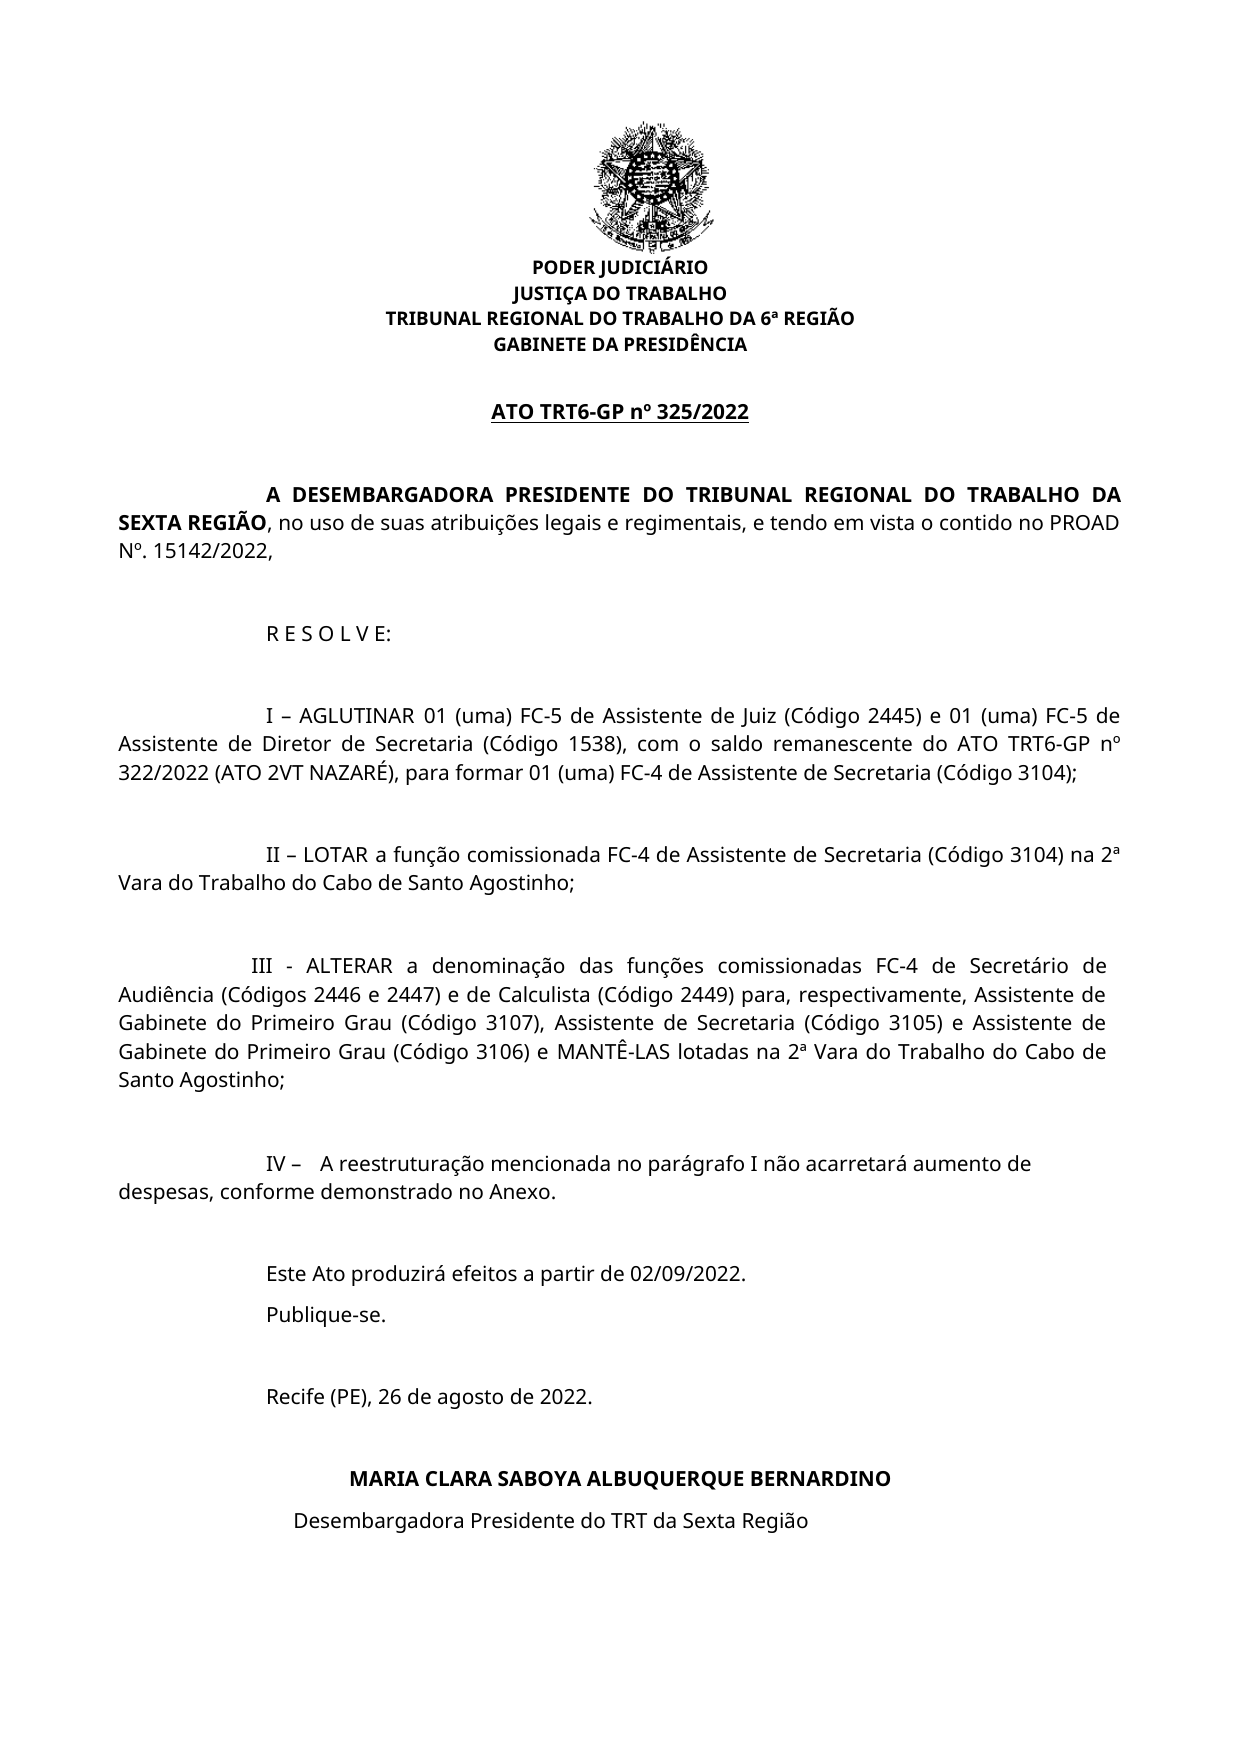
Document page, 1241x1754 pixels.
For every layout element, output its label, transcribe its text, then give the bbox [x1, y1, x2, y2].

subtitle JUSTIÇA DO TRABALHO [118, 280, 1122, 306]
text MARIA CLARA SABOYA ALBUQUERQUE BERNARDINO [118, 1464, 1122, 1493]
text A DESEMBARGADORA PRESIDENTE DO TRIBUNAL REGIONAL DO TRABALHO DA SEXTA REGIÃO, no uso de suas atribuições legais e regimentais, e tendo em vista o contido no PROAD Nº. 15142/2022, [118, 480, 1122, 565]
text Recife (PE), 26 de agosto de 2022. [118, 1382, 1122, 1411]
text R E S O L V E: [118, 619, 1122, 647]
text II – LOTAR a função comissionada FC-4 de Assistente de Secretaria (Código 3104) na 2ª Vara do Trabalho do Cabo de Santo Agostinho; [118, 840, 1122, 897]
text ATO TRT6-GP nº 325/2022 [118, 397, 1122, 426]
text GABINETE DA PRESIDÊNCIA [118, 331, 1122, 357]
text PODER JUDICIÁRIO [118, 254, 1122, 280]
text I – AGLUTINAR 01 (uma) FC-5 de Assistente de Juiz (Código 2445) e 01 (uma) FC-5 de Assistente de Diretor de Secretaria (Código 1538), com o saldo remanescente do ATO TRT6-GP nº 322/2022 (ATO 2VT NAZARÉ), para formar 01 (uma) FC-4 de Assistente de Secretaria (Código 3104); [118, 701, 1122, 786]
text III - ALTERAR a denominação das funções comissionadas FC-4 de Secretário de Audiência (Códigos 2446 e 2447) e de Calculista (Código 2449) para, respectivamente, Assistente de Gabinete do Primeiro Grau (Código 3107), Assistente de Secretaria (Código 3105) e Assistente de Gabinete do Primeiro Grau (Código 3106) e MANTÊ-LAS lotadas na 2ª Vara do Trabalho do Cabo de Santo Agostinho; [118, 951, 1107, 1094]
text Este Ato produzirá efeitos a partir de 02/09/2022. [118, 1259, 1122, 1288]
picture [587, 118, 717, 255]
text IV – A reestruturação mencionada no parágrafo I não acarretará aumento de despesas, conforme demonstrado no Anexo. [118, 1148, 1122, 1206]
text Desembargadora Presidente do TRT da Sexta Região [118, 1506, 1122, 1535]
text Publique-se. [118, 1300, 1122, 1329]
text TRIBUNAL REGIONAL DO TRABALHO DA 6ª REGIÃO [118, 306, 1122, 331]
